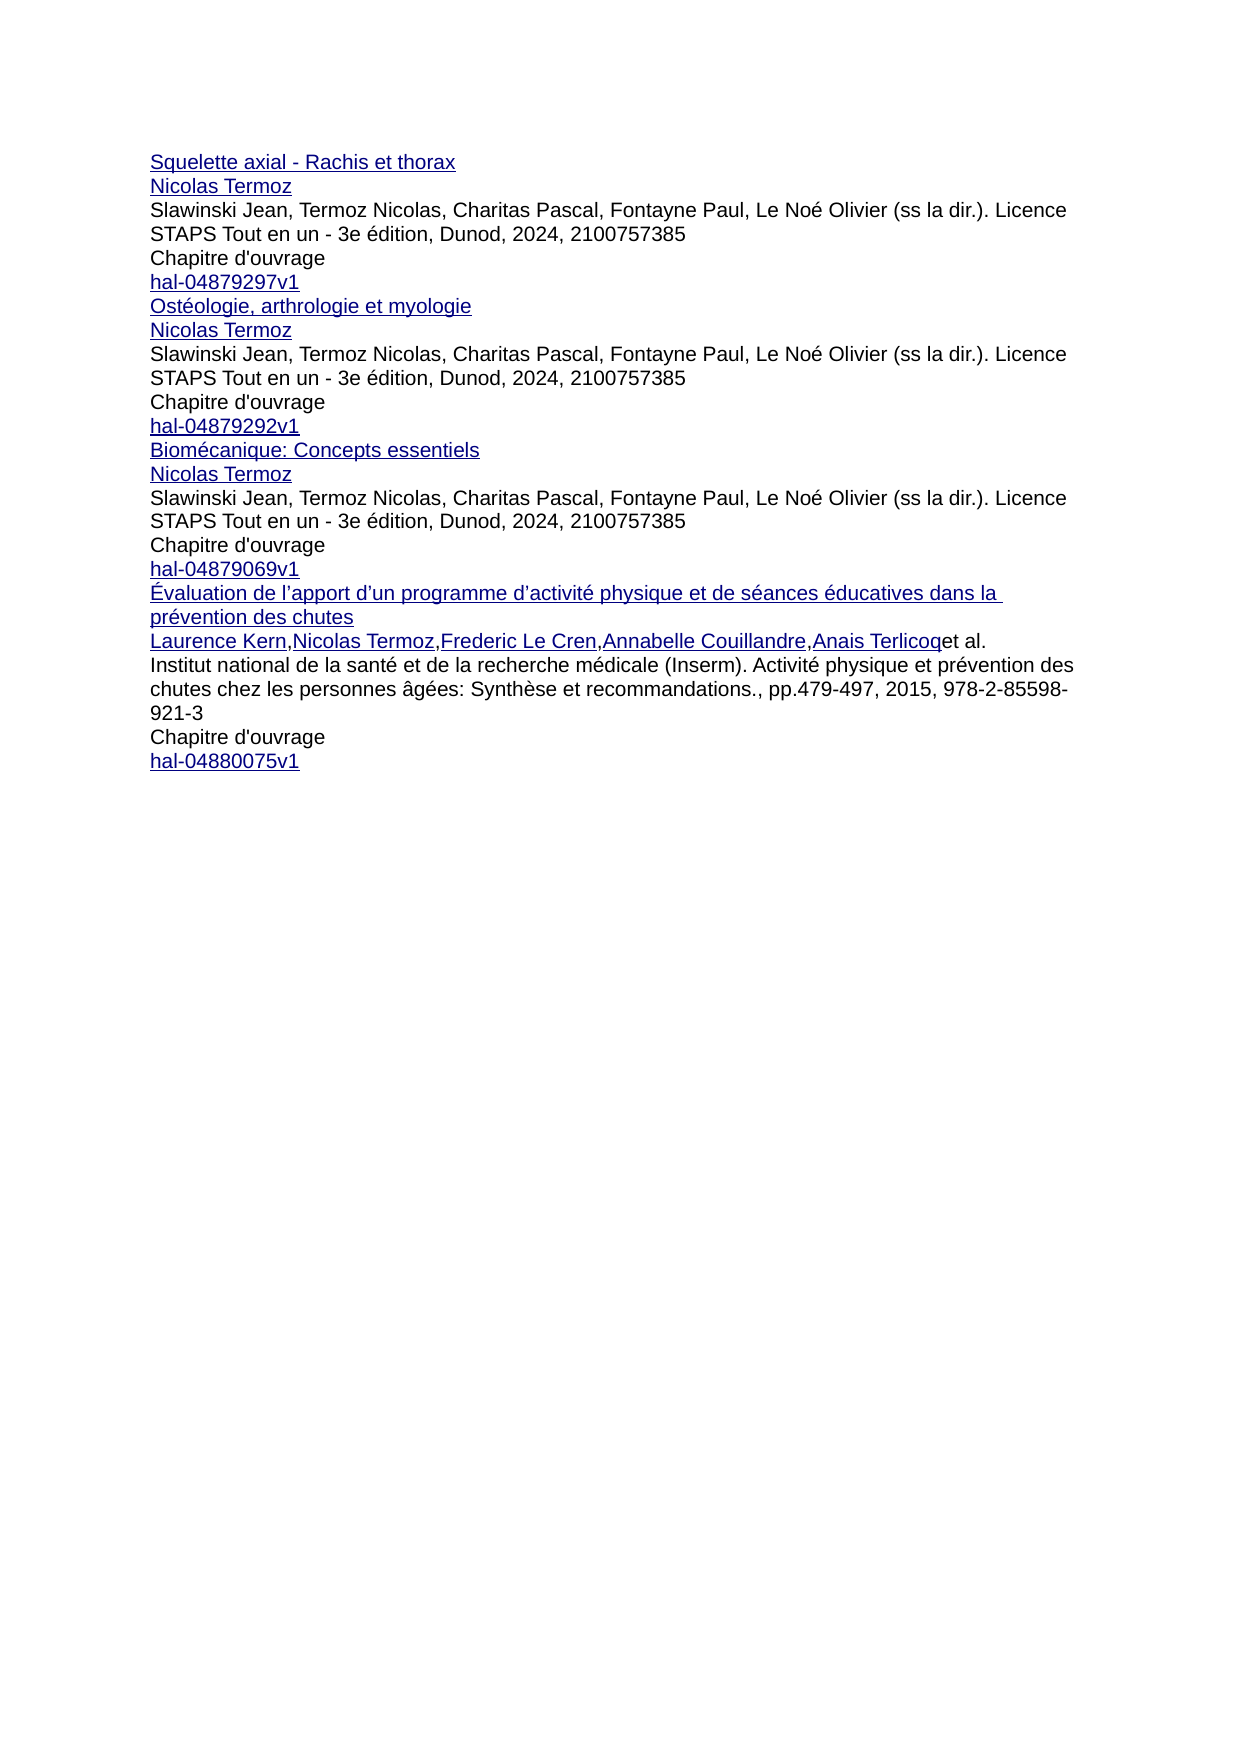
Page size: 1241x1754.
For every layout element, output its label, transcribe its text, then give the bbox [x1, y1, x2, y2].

table_cell Squelette axial - Rachis et thorax Nicolas Termoz Slawinski Jean, Termoz Nicolas, Charitas Pascal, Fontayne Paul, Le Noé Olivier (ss la dir.). Licence STAPS Tout en un - 3e édition, Dunod, 2024, 2100757385 Chapitre d'ouvrage hal-04879297v1 [150, 150, 1090, 294]
table_cell Biomécanique: Concepts essentiels Nicolas Termoz Slawinski Jean, Termoz Nicolas, Charitas Pascal, Fontayne Paul, Le Noé Olivier (ss la dir.). Licence STAPS Tout en un - 3e édition, Dunod, 2024, 2100757385 Chapitre d'ouvrage hal-04879069v1 [150, 438, 1090, 581]
table_cell Ostéologie, arthrologie et myologie Nicolas Termoz Slawinski Jean, Termoz Nicolas, Charitas Pascal, Fontayne Paul, Le Noé Olivier (ss la dir.). Licence STAPS Tout en un - 3e édition, Dunod, 2024, 2100757385 Chapitre d'ouvrage hal-04879292v1 [150, 294, 1090, 437]
table_cell Évaluation de l’apport d’un programme d’activité physique et de séances éducatives dans la prévention des chutes Laurence Kern,Nicolas Termoz,Frederic Le Cren,Annabelle Couillandre,Anais Terlicoqet al. Institut national de la santé et de la recherche médicale (Inserm). Activité physique et prévention des chutes chez les personnes âgées: Synthèse et recommandations., pp.479-497, 2015, 978-2-85598-921-3 Chapitre d'ouvrage hal-04880075v1 [150, 581, 1090, 773]
